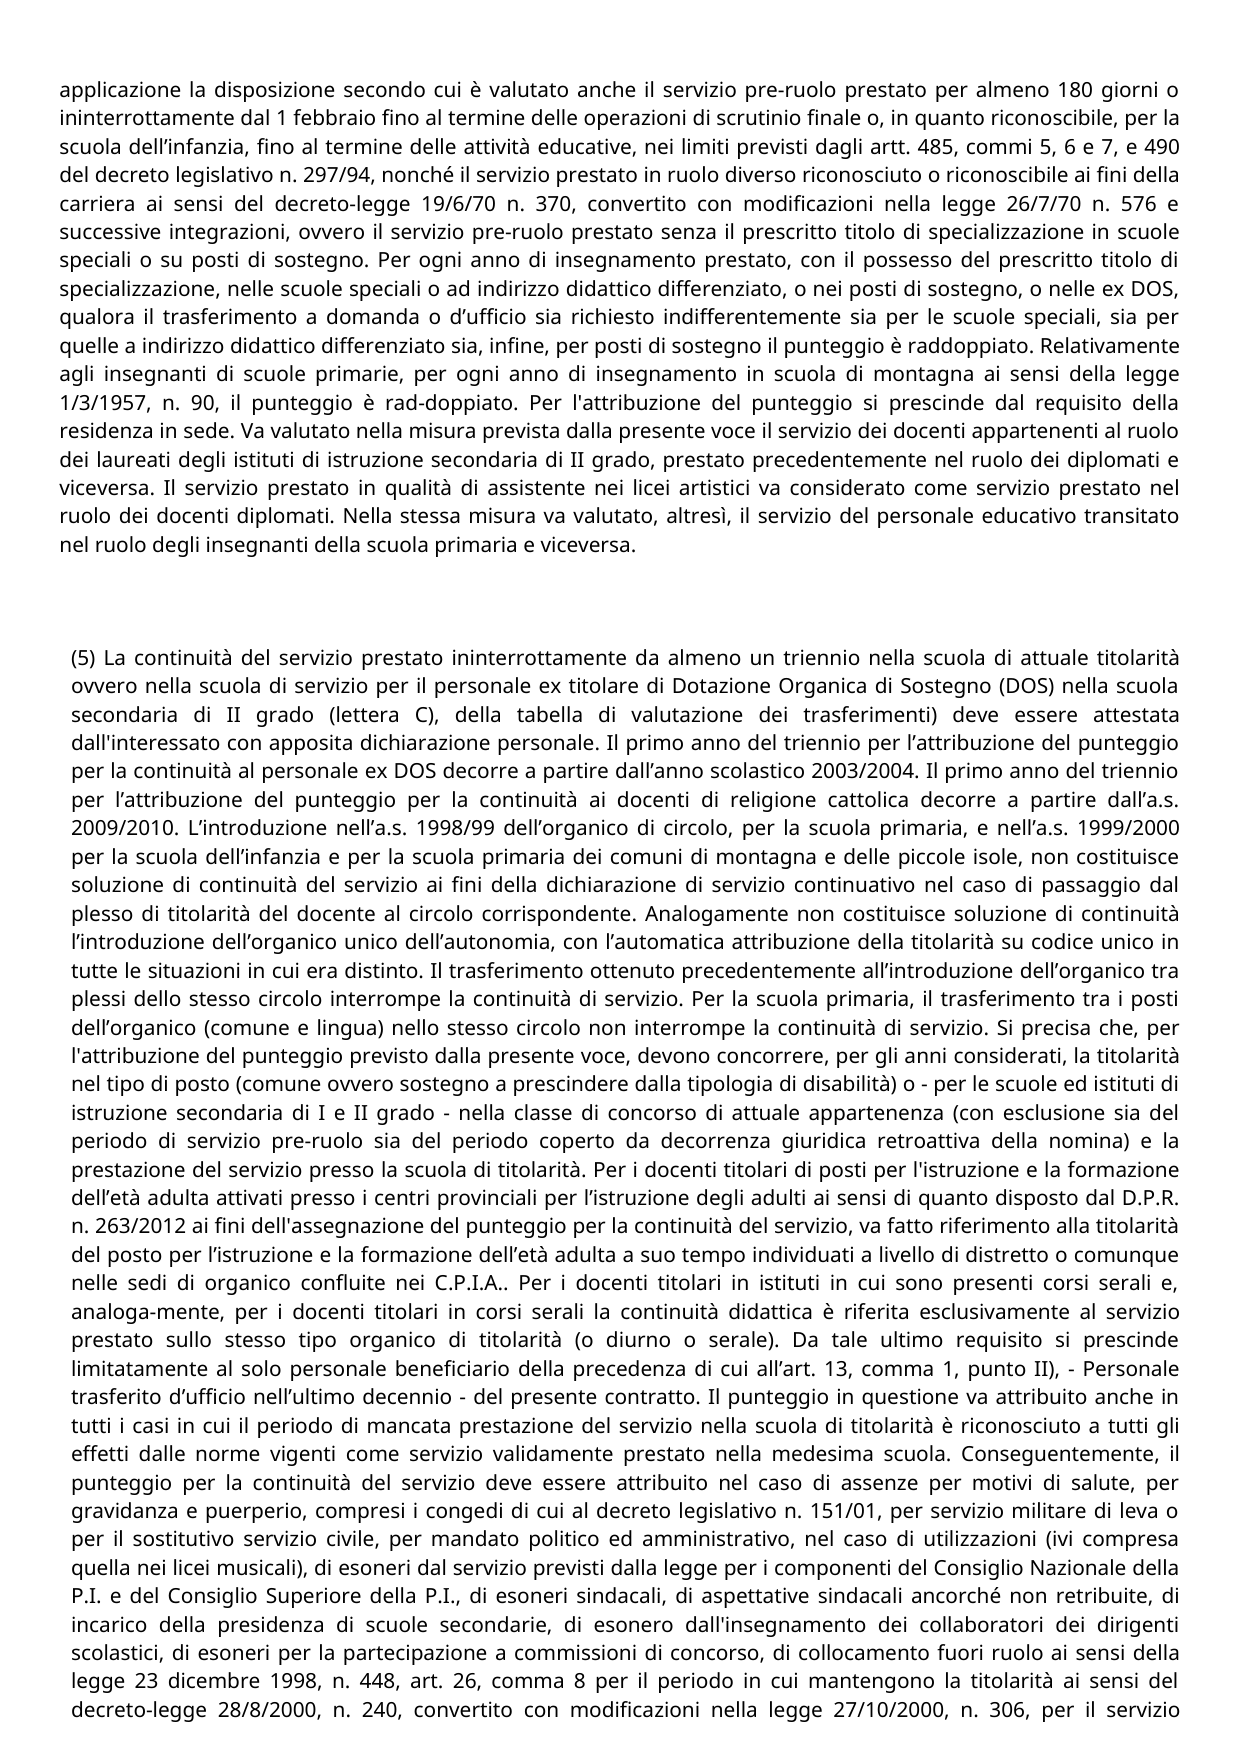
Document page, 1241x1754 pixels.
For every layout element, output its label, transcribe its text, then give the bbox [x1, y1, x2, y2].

text (5) La continuità del servizio prestato ininterrottamente da almeno un triennio nella scuola di attuale titolarità ovvero nella scuola di servizio per il personale ex titolare di Dotazione Organica di Sostegno (DOS) nella scuola secondaria di II grado (lettera C), della tabella di valutazione dei trasferimenti) deve essere attestata dall'interessato con apposita dichiarazione personale. Il primo anno del triennio per l’attribuzione del punteggio per la continuità al personale ex DOS decorre a partire dall’anno scolastico 2003/2004. Il primo anno del triennio per l’attribuzione del punteggio per la continuità ai docenti di religione cattolica decorre a partire dall’a.s. 2009/2010. L’introduzione nell’a.s. 1998/99 dell’organico di circolo, per la scuola primaria, e nell’a.s. 1999/2000 per la scuola dell’infanzia e per la scuola primaria dei comuni di montagna e delle piccole isole, non costituisce soluzione di continuità del servizio ai fini della dichiarazione di servizio continuativo nel caso di passaggio dal plesso di titolarità del docente al circolo corrispondente. Analogamente non costituisce soluzione di continuità l’introduzione dell’organico unico dell’autonomia, con l’automatica attribuzione della titolarità su codice unico in tutte le situazioni in cui era distinto. Il trasferimento ottenuto precedentemente all’introduzione dell’organico tra plessi dello stesso circolo interrompe la continuità di servizio. Per la scuola primaria, il trasferimento tra i posti dell’organico (comune e lingua) nello stesso circolo non interrompe la continuità di servizio. Si precisa che, per l'attribuzione del punteggio previsto dalla presente voce, devono concorrere, per gli anni considerati, la titolarità nel tipo di posto (comune ovvero sostegno a prescindere dalla tipologia di disabilità) o - per le scuole ed istituti di istruzione secondaria di I e II grado - nella classe di concorso di attuale appartenenza (con esclusione sia del periodo di servizio pre-ruolo sia del periodo coperto da decorrenza giuridica retroattiva della nomina) e la prestazione del servizio presso la scuola di titolarità. Per i docenti titolari di posti per l'istruzione e la formazione dell’età adulta attivati presso i centri provinciali per l’istruzione degli adulti ai sensi di quanto disposto dal D.P.R. n. 263/2012 ai fini dell'assegnazione del punteggio per la continuità del servizio, va fatto riferimento alla titolarità del posto per l’istruzione e la formazione dell’età adulta a suo tempo individuati a livello di distretto o comunque nelle sedi di organico confluite nei C.P.I.A.. Per i docenti titolari in istituti in cui sono presenti corsi serali e, analoga-mente, per i docenti titolari in corsi serali la continuità didattica è riferita esclusivamente al servizio prestato sullo stesso tipo organico di titolarità (o diurno o serale). Da tale ultimo requisito si prescinde limitatamente al solo personale beneficiario della precedenza di cui all’art. 13, comma 1, punto II), - Personale trasferito d’ufficio nell’ultimo decennio - del presente contratto. Il punteggio in questione va attribuito anche in tutti i casi in cui il periodo di mancata prestazione del servizio nella scuola di titolarità è riconosciuto a tutti gli effetti dalle norme vigenti come servizio validamente prestato nella medesima scuola. Conseguentemente, il punteggio per la continuità del servizio deve essere attribuito nel caso di assenze per motivi di salute, per gravidanza e puerperio, compresi i congedi di cui al decreto legislativo n. 151/01, per servizio militare di leva o per il sostitutivo servizio civile, per mandato politico ed amministrativo, nel caso di utilizzazioni (ivi compresa quella nei licei musicali), di esoneri dal servizio previsti dalla legge per i componenti del Consiglio Nazionale della P.I. e del Consiglio Superiore della P.I., di esoneri sindacali, di aspettative sindacali ancorché non retribuite, di incarico della presidenza di scuole secondarie, di esonero dall'insegnamento dei collaboratori dei dirigenti scolastici, di esoneri per la partecipazione a commissioni di concorso, di collocamento fuori ruolo ai sensi della legge 23 dicembre 1998, n. 448, art. 26, comma 8 per il periodo in cui mantengono la titolarità ai sensi del decreto-legge 28/8/2000, n. 240, convertito con modificazioni nella legge 27/10/2000, n. 306, per il servizio [71, 643, 1181, 1723]
text applicazione la disposizione secondo cui è valutato anche il servizio pre-ruolo prestato per almeno 180 giorni o ininterrottamente dal 1 febbraio fino al termine delle operazioni di scrutinio finale o, in quanto riconoscibile, per la scuola dell’infanzia, fino al termine delle attività educative, nei limiti previsti dagli artt. 485, commi 5, 6 e 7, e 490 del decreto legislativo n. 297/94, nonché il servizio prestato in ruolo diverso riconosciuto o riconoscibile ai fini della carriera ai sensi del decreto-legge 19/6/70 n. 370, convertito con modificazioni nella legge 26/7/70 n. 576 e successive integrazioni, ovvero il servizio pre-ruolo prestato senza il prescritto titolo di specializzazione in scuole speciali o su posti di sostegno. Per ogni anno di insegnamento prestato, con il possesso del prescritto titolo di specializzazione, nelle scuole speciali o ad indirizzo didattico differenziato, o nei posti di sostegno, o nelle ex DOS, qualora il trasferimento a domanda o d’ufficio sia richiesto indifferentemente sia per le scuole speciali, sia per quelle a indirizzo didattico differenziato sia, infine, per posti di sostegno il punteggio è raddoppiato. Relativamente agli insegnanti di scuole primarie, per ogni anno di insegnamento in scuola di montagna ai sensi della legge 1/3/1957, n. 90, il punteggio è rad-doppiato. Per l'attribuzione del punteggio si prescinde dal requisito della residenza in sede. Va valutato nella misura prevista dalla presente voce il servizio dei docenti appartenenti al ruolo dei laureati degli istituti di istruzione secondaria di II grado, prestato precedentemente nel ruolo dei diplomati e viceversa. Il servizio prestato in qualità di assistente nei licei artistici va considerato come servizio prestato nel ruolo dei docenti diplomati. Nella stessa misura va valutato, altresì, il servizio del personale educativo transitato nel ruolo degli insegnanti della scuola primaria e viceversa. [59, 75, 1181, 558]
